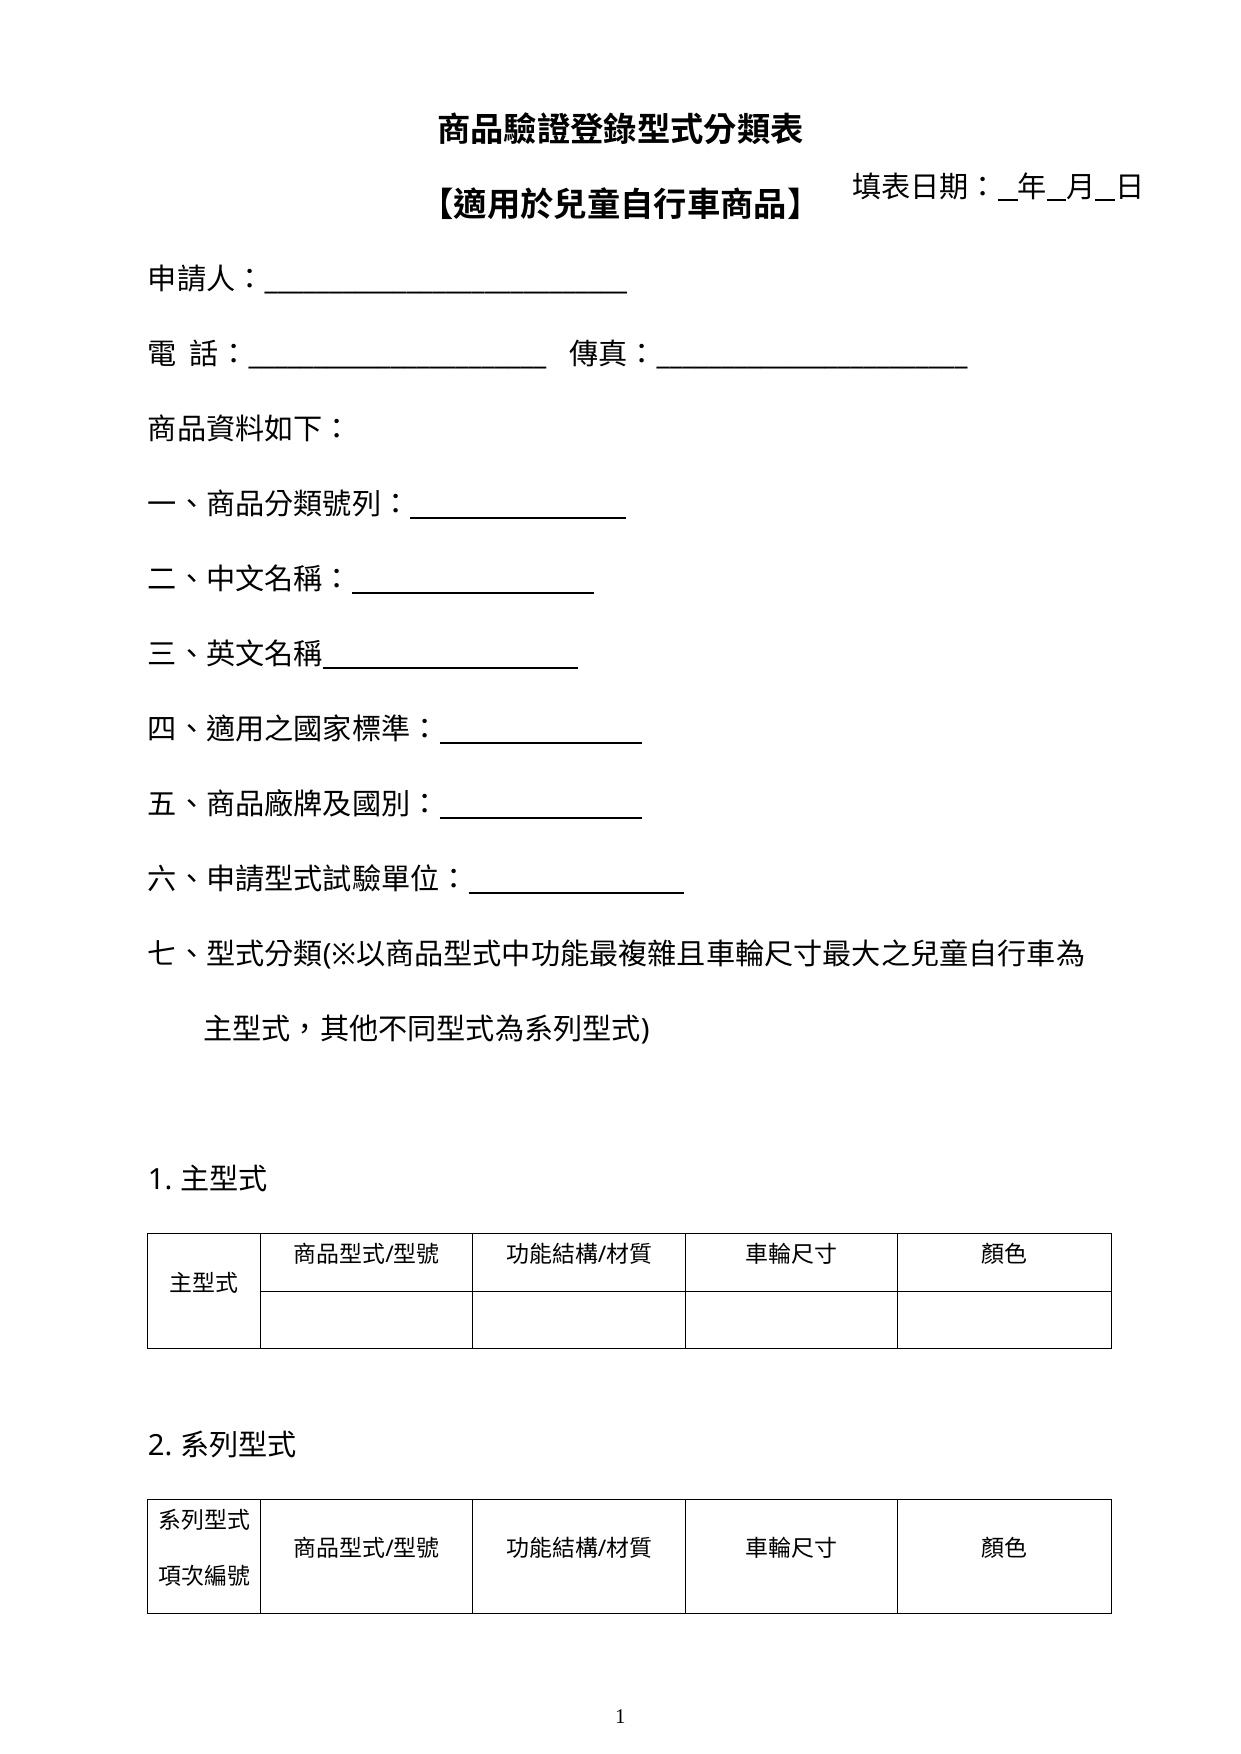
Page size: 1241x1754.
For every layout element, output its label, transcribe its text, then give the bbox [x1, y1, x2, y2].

table_cell [261, 1292, 472, 1348]
table_cell [686, 1292, 897, 1348]
text 七、型式分類(※以商品型式中功能最複雜且車輪尺寸最大之兒童自行車為主型式，其他不同型式為系列型式) [148, 914, 1092, 1064]
table_header 車輪尺寸 [686, 1500, 897, 1612]
text 商品資料如下： [148, 389, 1092, 464]
text 1. 主型式 [148, 1139, 1092, 1214]
text 2. 系列型式 [148, 1405, 1092, 1480]
table_header 商品型式/型號 [261, 1234, 472, 1291]
text 三、英文名稱 [148, 614, 1092, 689]
table_header 功能結構/材質 [473, 1234, 685, 1291]
text 六、申請型式試驗單位： [148, 839, 1092, 914]
table_header 商品型式/型號 [261, 1500, 472, 1612]
table_header 功能結構/材質 [473, 1500, 685, 1612]
table_header 車輪尺寸 [686, 1234, 897, 1291]
text 申請人：____________________________ [148, 239, 1092, 314]
table_header 主型式 [148, 1234, 260, 1348]
text 五、商品廠牌及國別： [148, 764, 1092, 839]
text 四、適用之國家標準： [148, 689, 1092, 764]
table_cell [473, 1292, 685, 1348]
text 商品驗證登錄型式分類表 [148, 89, 1092, 164]
table_header 顏色 [898, 1234, 1111, 1291]
table_header 顏色 [898, 1500, 1111, 1612]
table_header 系列型式 項次編號 [148, 1500, 260, 1612]
text 二、中文名稱： [148, 539, 1092, 614]
text 一、商品分類號列： [148, 464, 1092, 539]
text 電 話：_______________________ 傳真：________________________ [148, 314, 1092, 389]
text 填表日期： 年 月 日 [852, 163, 1219, 205]
table_cell [898, 1292, 1111, 1348]
text 【適用於兒童自行車商品】 [148, 164, 1092, 239]
